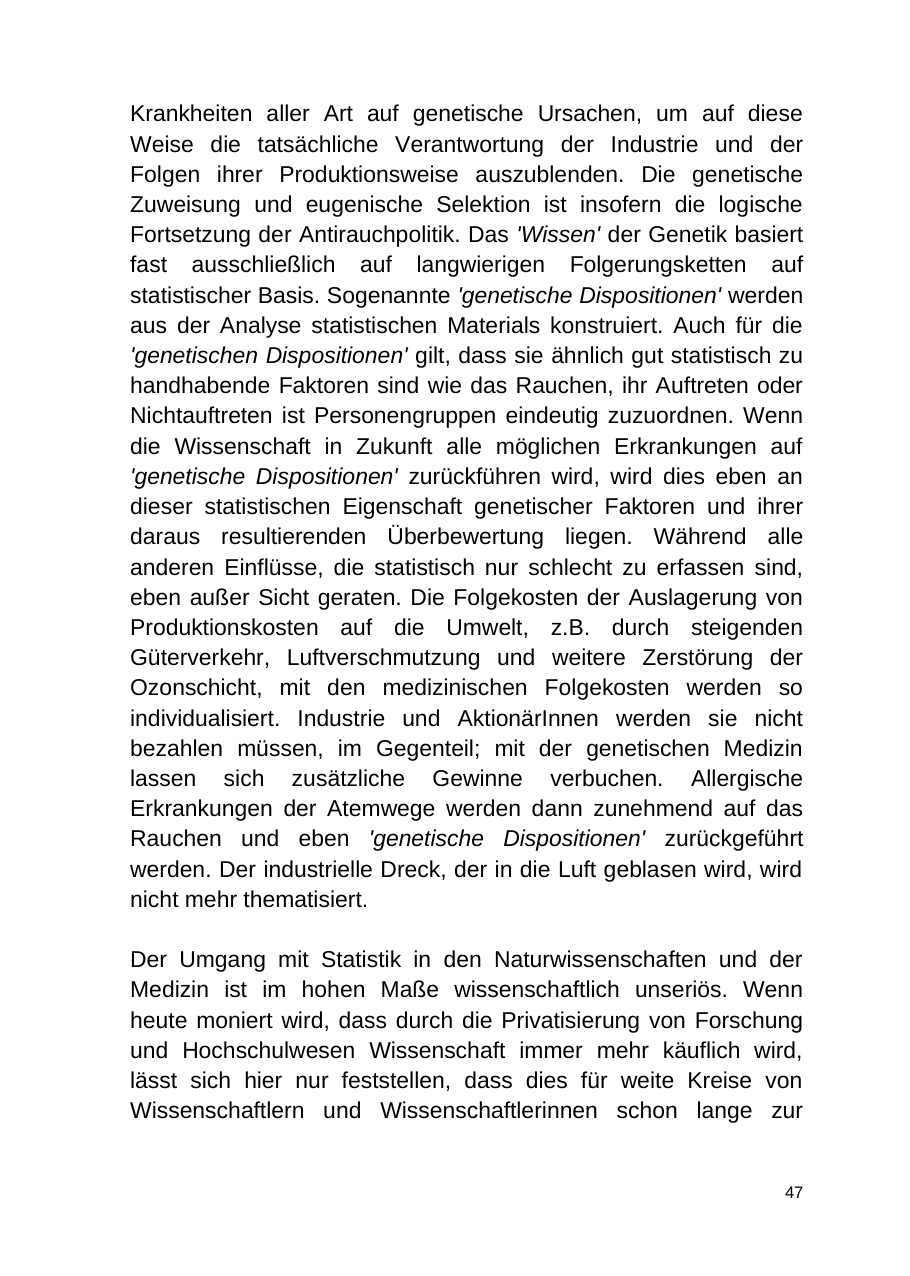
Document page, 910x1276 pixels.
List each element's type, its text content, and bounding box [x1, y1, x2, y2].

text Krankheiten aller Art auf genetische Ursachen, um auf diese Weise die tatsächliche Verantwortung der Industrie und der Folgen ihrer Produktionsweise auszublenden. Die genetische Zuweisung und eugenische Selektion ist insofern die logische Fortsetzung der Antirauchpolitik. Das 'Wissen' der Genetik basiert fast ausschließlich auf langwierigen Folgerungsketten auf statistischer Basis. Sogenannte 'genetische Dispositionen' werden aus der Analyse statistischen Materials konstruiert. Auch für die 'genetischen Dispositionen' gilt, dass sie ähnlich gut statistisch zu handhabende Faktoren sind wie das Rauchen, ihr Auftreten oder Nichtauftreten ist Personengruppen eindeutig zuzuordnen. Wenn die Wissenschaft in Zukunft alle möglichen Erkrankungen auf 'genetische Dispositionen' zurückführen wird, wird dies eben an dieser statistischen Eigenschaft genetischer Faktoren und ihrer daraus resultierenden Überbewertung liegen. Während alle anderen Einflüsse, die statistisch nur schlecht zu erfassen sind, eben außer Sicht geraten. Die Folgekosten der Auslagerung von Produktionskosten auf die Umwelt, z.B. durch steigenden Güterverkehr, Luftverschmutzung und weitere Zerstörung der Ozonschicht, mit den medizinischen Folgekosten werden so individualisiert. Industrie und AktionärInnen werden sie nicht bezahlen müssen, im Gegenteil; mit der genetischen Medizin lassen sich zusätzliche Gewinne verbuchen. Allergische Erkrankungen der Atemwege werden dann zunehmend auf das Rauchen und eben 'genetische Dispositionen' zurückgeführt werden. Der industrielle Dreck, der in die Luft geblasen wird, wird nicht mehr thematisiert. [130, 100, 803, 912]
text Der Umgang mit Statistik in den Naturwissenschaften und der Medizin ist im hohen Maße wissenschaftlich unseriös. Wenn heute moniert wird, dass durch die Privatisierung von Forschung und Hochschulwesen Wissenschaft immer mehr käuflich wird, lässt sich hier nur feststellen, dass dies für weite Kreise von Wissenschaftlern und Wissenschaftlerinnen schon lange zur [130, 946, 803, 1124]
